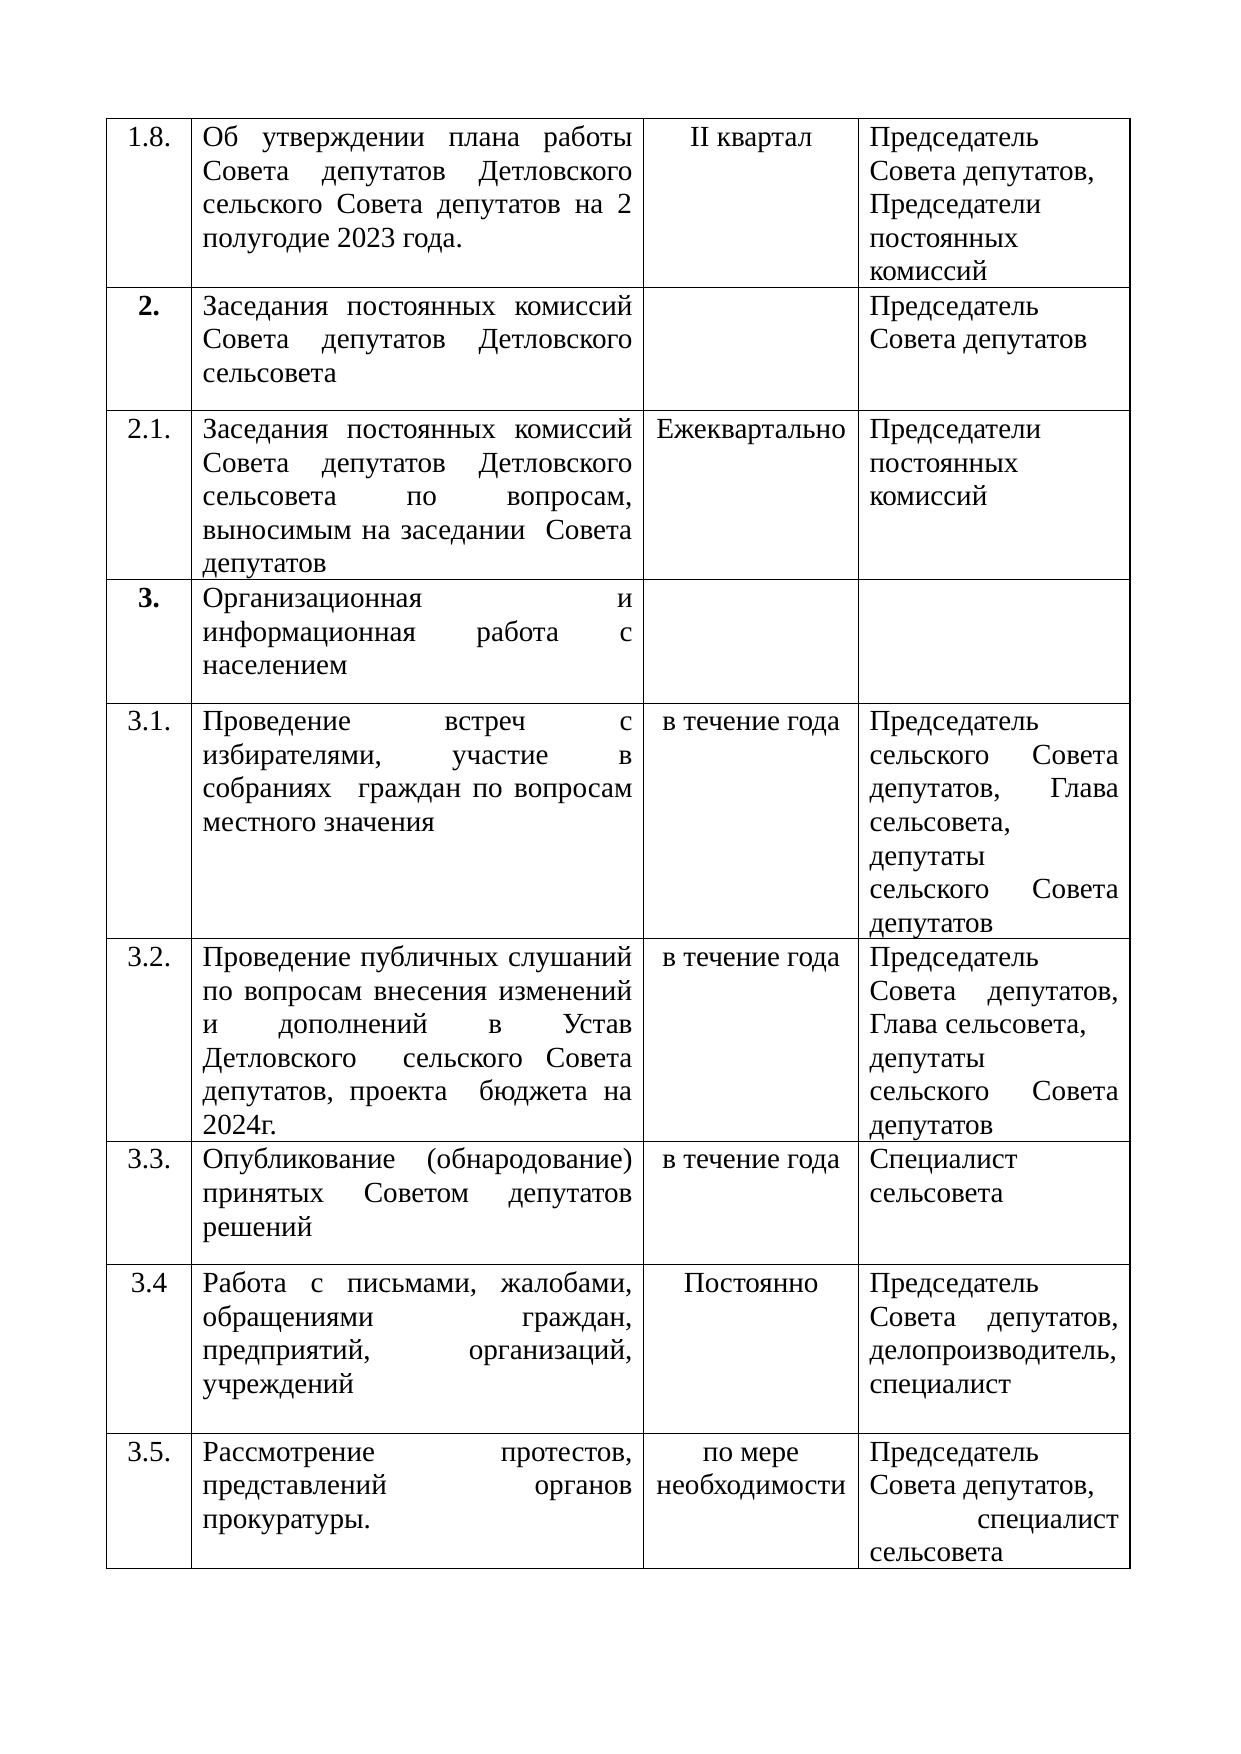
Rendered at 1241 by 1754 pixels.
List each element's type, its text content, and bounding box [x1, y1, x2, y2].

table_cell Опубликование (обнародование) принятых Советом депутатов решений [192, 1142, 643, 1264]
table_cell Председатель Совета депутатов, специалист сельсовета [859, 1434, 1129, 1568]
table_cell Председатель Совета депутатов, делопроизводитель, специалист [859, 1265, 1129, 1433]
table_cell [859, 580, 1129, 702]
table_cell Председатель сельского Совета депутатов, Глава сельсовета, депутаты сельского Совета депутатов [859, 704, 1129, 938]
table_cell по мере необходимости [644, 1434, 858, 1568]
table_cell в течение года [644, 939, 858, 1141]
table_cell Работа с письмами, жалобами, обращениями граждан, предприятий, организаций, учреждений [192, 1265, 643, 1433]
table_cell 3.4 [107, 1265, 191, 1433]
table_cell Ежеквартально [644, 411, 858, 579]
table_cell Заседания постоянных комиссий Совета депутатов Детловского сельсовета [192, 288, 643, 410]
table_cell 2.1. [107, 411, 191, 579]
table_cell [644, 580, 858, 702]
table_cell Специалист сельсовета [859, 1142, 1129, 1264]
table_cell Председатели постоянных комиссий [859, 411, 1129, 579]
table_cell 1.8. [107, 119, 191, 287]
table_cell Рассмотрение протестов, представлений органов прокуратуры. [192, 1434, 643, 1568]
table_cell Проведение встреч с избирателями, участие в собраниях граждан по вопросам местного значения [192, 704, 643, 938]
table_cell Организационная и информационная работа с населением [192, 580, 643, 702]
table_cell в течение года [644, 704, 858, 938]
table_cell Постоянно [644, 1265, 858, 1433]
table_cell Председатель Совета депутатов, Глава сельсовета, депутаты сельского Совета депутатов [859, 939, 1129, 1141]
table_cell 3.5. [107, 1434, 191, 1568]
table_cell Об утверждении плана работы Совета депутатов Детловского сельского Совета депутатов на 2 полугодие 2023 года. [192, 119, 643, 287]
table_cell 3.1. [107, 704, 191, 938]
table_cell Заседания постоянных комиссий Совета депутатов Детловского сельсовета по вопросам, выносимым на заседании Совета депутатов [192, 411, 643, 579]
table_cell в течение года [644, 1142, 858, 1264]
table_cell 2. [107, 288, 191, 410]
table_cell Председатель Совета депутатов, Председатели постоянных комиссий [859, 119, 1129, 287]
table_cell 3.3. [107, 1142, 191, 1264]
table_cell Председатель Совета депутатов [859, 288, 1129, 410]
table_cell 3. [107, 580, 191, 702]
table_cell [644, 288, 858, 410]
table_cell 3.2. [107, 939, 191, 1141]
table_cell II квартал [644, 119, 858, 287]
table_cell Проведение публичных слушаний по вопросам внесения изменений и дополнений в Устав Детловского сельского Совета депутатов, проекта бюджета на 2024г. [192, 939, 643, 1141]
